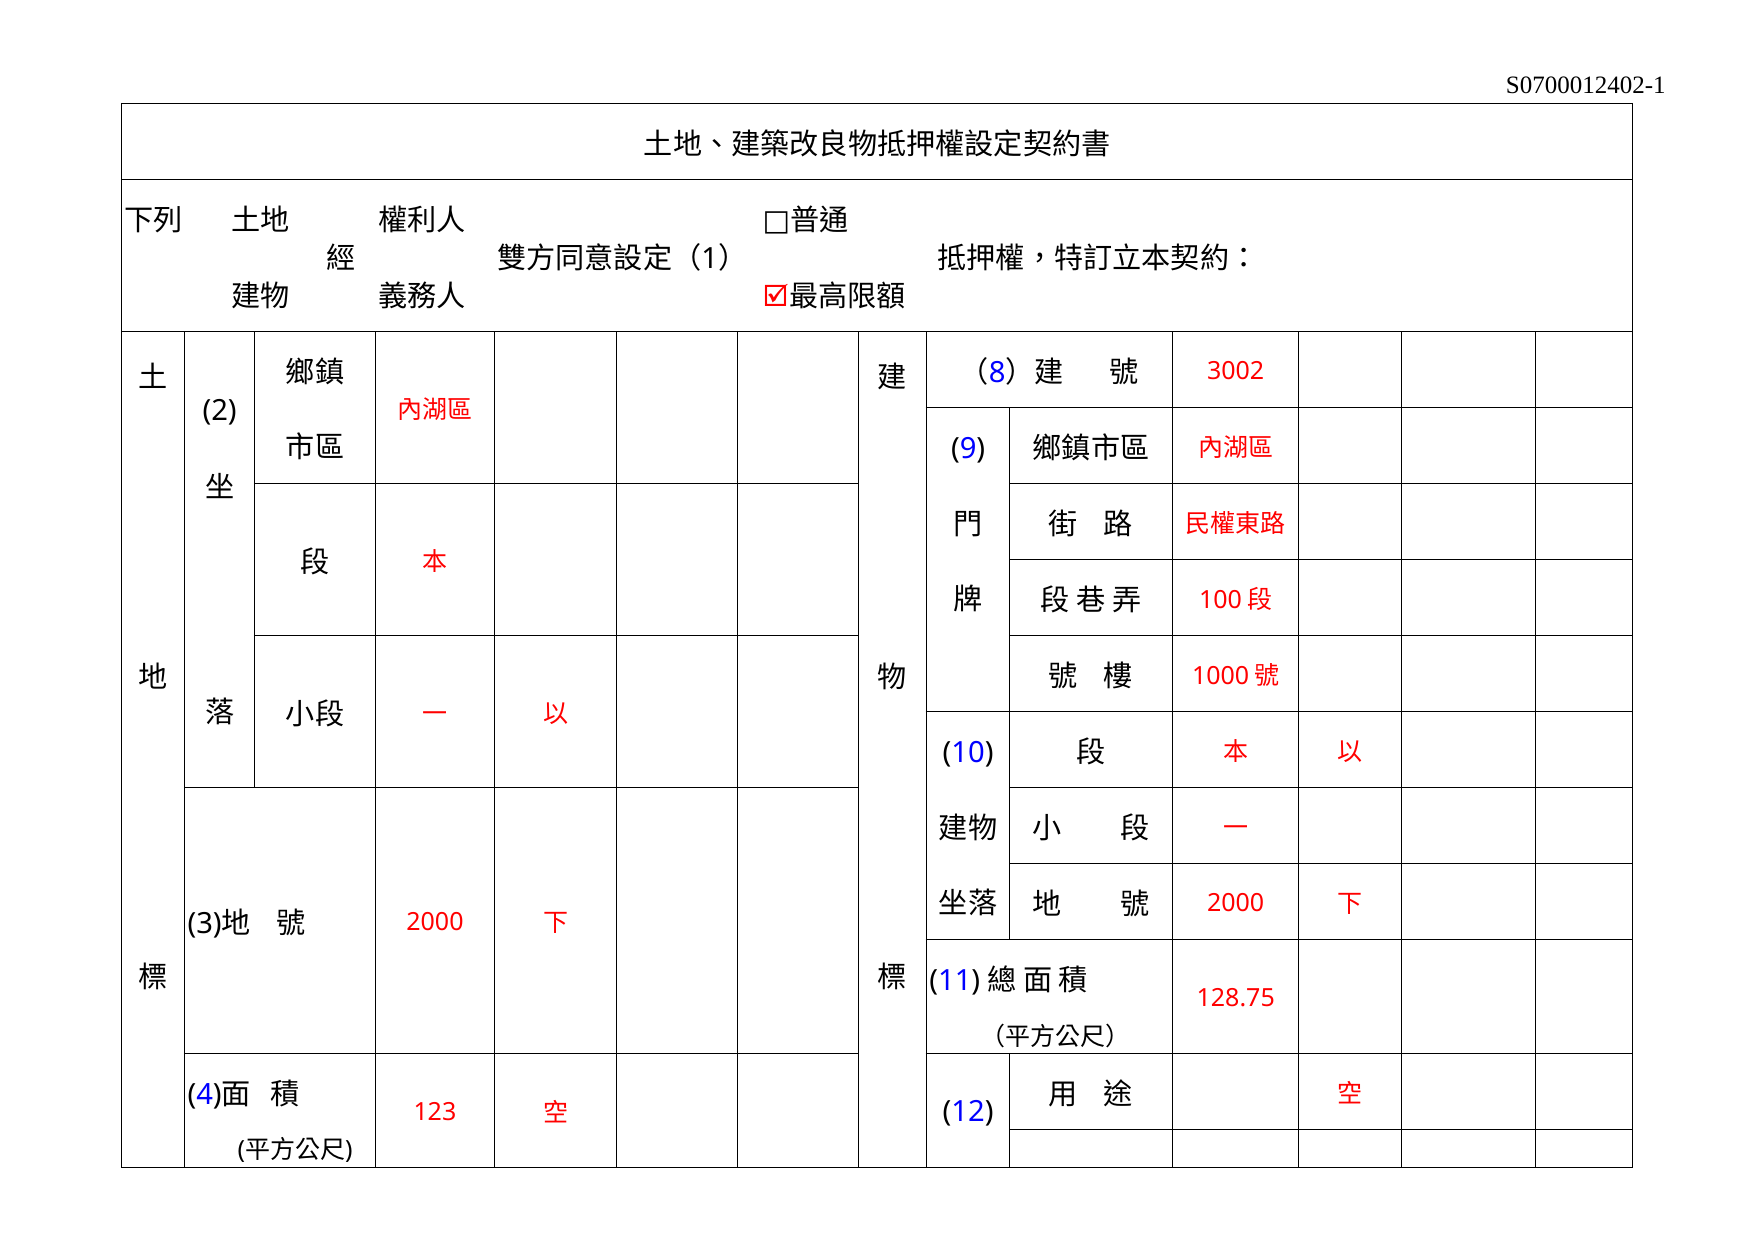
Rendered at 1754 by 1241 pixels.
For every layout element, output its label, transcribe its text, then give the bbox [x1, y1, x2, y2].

table_cell 雙方同意設定（1） [494, 180, 759, 331]
table_cell [1536, 332, 1632, 407]
table_cell [1536, 408, 1632, 483]
table_cell 段 巷 弄 [1010, 560, 1172, 635]
table_cell [1536, 560, 1632, 635]
table_cell 以 [495, 636, 616, 787]
table_cell 小段 [255, 636, 375, 787]
table_cell [1299, 484, 1401, 559]
table_cell [1299, 636, 1401, 711]
table_cell [1536, 636, 1632, 711]
table_cell 下 [1299, 864, 1401, 939]
table_cell [1402, 560, 1535, 635]
table_cell 建物 [228, 255, 323, 331]
table_cell [1402, 1054, 1535, 1129]
table_cell [495, 332, 616, 483]
table_cell [1536, 1130, 1632, 1167]
table_cell [1299, 788, 1401, 863]
table_cell 一 [1173, 788, 1298, 863]
table_cell 內湖區 [376, 332, 494, 483]
table_cell [1402, 408, 1535, 483]
table_cell [495, 484, 616, 635]
table_cell 本 [376, 484, 494, 635]
table_cell [1402, 788, 1535, 863]
table_cell 經 [323, 180, 375, 331]
table_cell (4)面 積 (平方公尺) [185, 1054, 375, 1167]
table_cell 最高限額 [759, 255, 934, 331]
table_cell [738, 1054, 858, 1167]
table_cell 100段 [1173, 560, 1298, 635]
table_cell [1299, 940, 1401, 1053]
table_cell [1010, 1130, 1172, 1167]
table_cell [1402, 1130, 1535, 1167]
table_cell [617, 332, 737, 483]
table_cell 段 [1010, 712, 1172, 787]
table_cell [1173, 1054, 1298, 1129]
table_cell 空 [1299, 1054, 1401, 1129]
table_header 土地、建築改良物抵押權設定契約書 [122, 104, 1632, 179]
table_cell [1402, 636, 1535, 711]
table_cell [1299, 1130, 1401, 1167]
table_cell (10) 建物 坐落 [927, 712, 1009, 939]
table_cell 小 段 [1010, 788, 1172, 863]
table_cell 權利人 [375, 180, 494, 255]
table_cell 128.75 [1173, 940, 1298, 1053]
table_cell 地 號 [1010, 864, 1172, 939]
table_cell [1536, 712, 1632, 787]
table_cell 2000 [376, 788, 494, 1053]
table_cell (3)地 號 [185, 788, 375, 1053]
table_cell [617, 1054, 737, 1167]
table_cell [1402, 864, 1535, 939]
table_cell 內湖區 [1173, 408, 1298, 483]
table_cell [1299, 408, 1401, 483]
table_cell [1536, 864, 1632, 939]
table_cell [738, 636, 858, 787]
table_cell 土 地 標 [122, 332, 184, 1167]
table_cell [122, 255, 228, 331]
table_cell 段 [255, 484, 375, 635]
table_cell [617, 484, 737, 635]
table_cell 2000 [1173, 864, 1298, 939]
table_cell 一 [376, 636, 494, 787]
table_cell (11) 總 面 積 （平方公尺） [927, 940, 1172, 1053]
table_cell 本 [1173, 712, 1298, 787]
table_cell 空 [495, 1054, 616, 1167]
table_cell 鄉鎮市區 [1010, 408, 1172, 483]
table_cell 土地 [228, 180, 323, 255]
table_cell 民權東路 [1173, 484, 1298, 559]
table_cell 義務人 [375, 255, 494, 331]
table_cell [1536, 484, 1632, 559]
table_cell 建 物 標 [859, 332, 926, 1167]
table_cell 用 途 [1010, 1054, 1172, 1129]
table_cell 123 [376, 1054, 494, 1167]
table_cell [1402, 940, 1535, 1053]
table_cell [1536, 940, 1632, 1053]
table_cell [738, 788, 858, 1053]
table_cell [1402, 484, 1535, 559]
table_cell 下列 [122, 180, 228, 255]
table_cell 1000號 [1173, 636, 1298, 711]
table_cell [1173, 1130, 1298, 1167]
table_cell [1299, 332, 1401, 407]
table_cell [1536, 788, 1632, 863]
table_cell 街 路 [1010, 484, 1172, 559]
table_cell （8）建 號 [927, 332, 1172, 407]
table_cell [738, 484, 858, 635]
table_cell (12) 附屬 建物 [927, 1054, 1009, 1167]
table_cell 下 [495, 788, 616, 1053]
table_cell 號 樓 [1010, 636, 1172, 711]
table_cell 3002 [1173, 332, 1298, 407]
table_cell [738, 332, 858, 483]
table_cell [617, 636, 737, 787]
table_cell [1536, 1054, 1632, 1129]
table_cell (2) 坐 落 [185, 332, 254, 787]
table_cell [1299, 560, 1401, 635]
table_cell 鄉鎮 市區 [255, 332, 375, 483]
table_cell 以 [1299, 712, 1401, 787]
table_cell □普通 [759, 180, 934, 255]
table_cell 抵押權，特訂立本契約： [934, 180, 1632, 331]
table_cell [1402, 332, 1535, 407]
table_cell (9) 門 牌 [927, 408, 1009, 711]
table_cell [1402, 712, 1535, 787]
table_cell [617, 788, 737, 1053]
